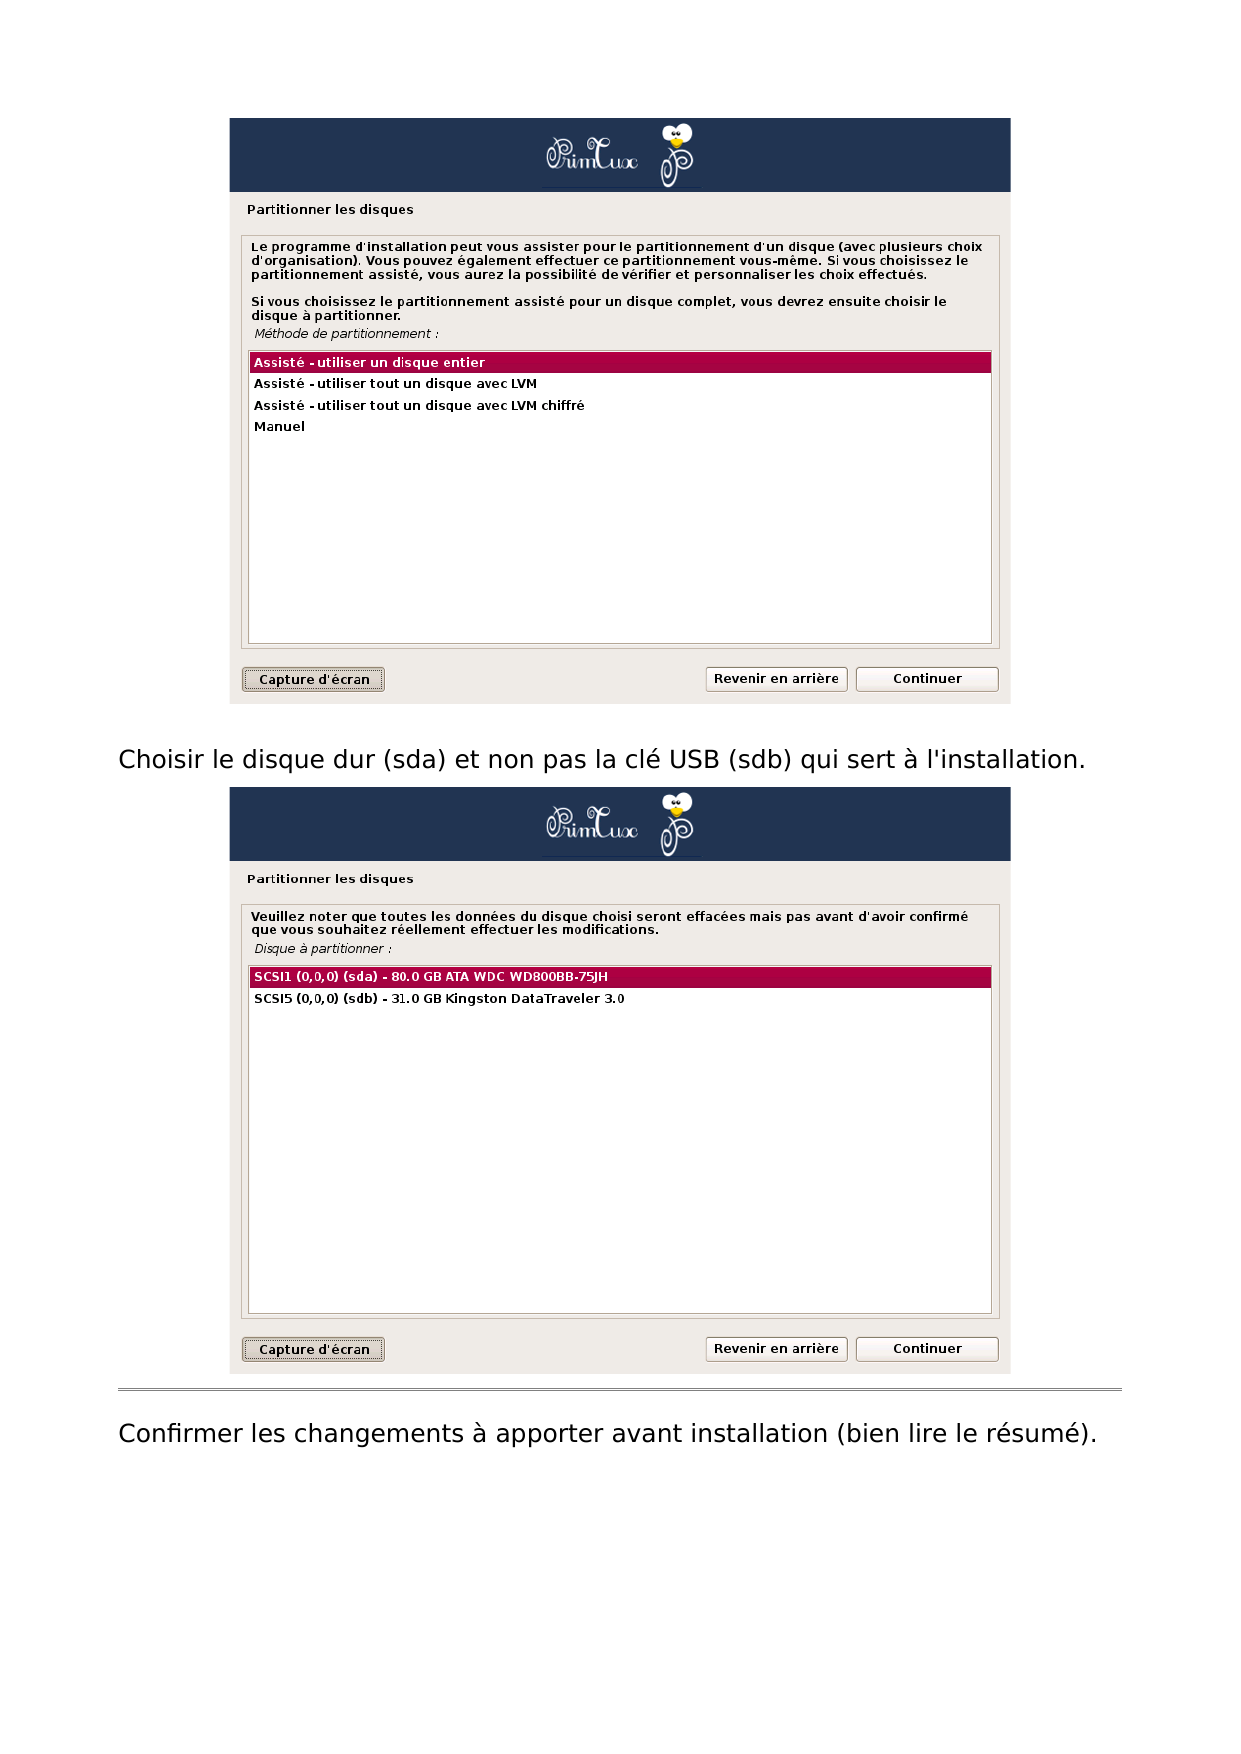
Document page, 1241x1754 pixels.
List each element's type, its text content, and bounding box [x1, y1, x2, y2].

text Confirmer les changements à apporter avant installation (bien lire le résumé). [118, 1420, 1122, 1449]
picture [229, 787, 1011, 1374]
text Choisir le disque dur (sda) et non pas la clé USB (sdb) qui sert à l'installation. [118, 746, 1122, 775]
picture [229, 118, 1011, 704]
